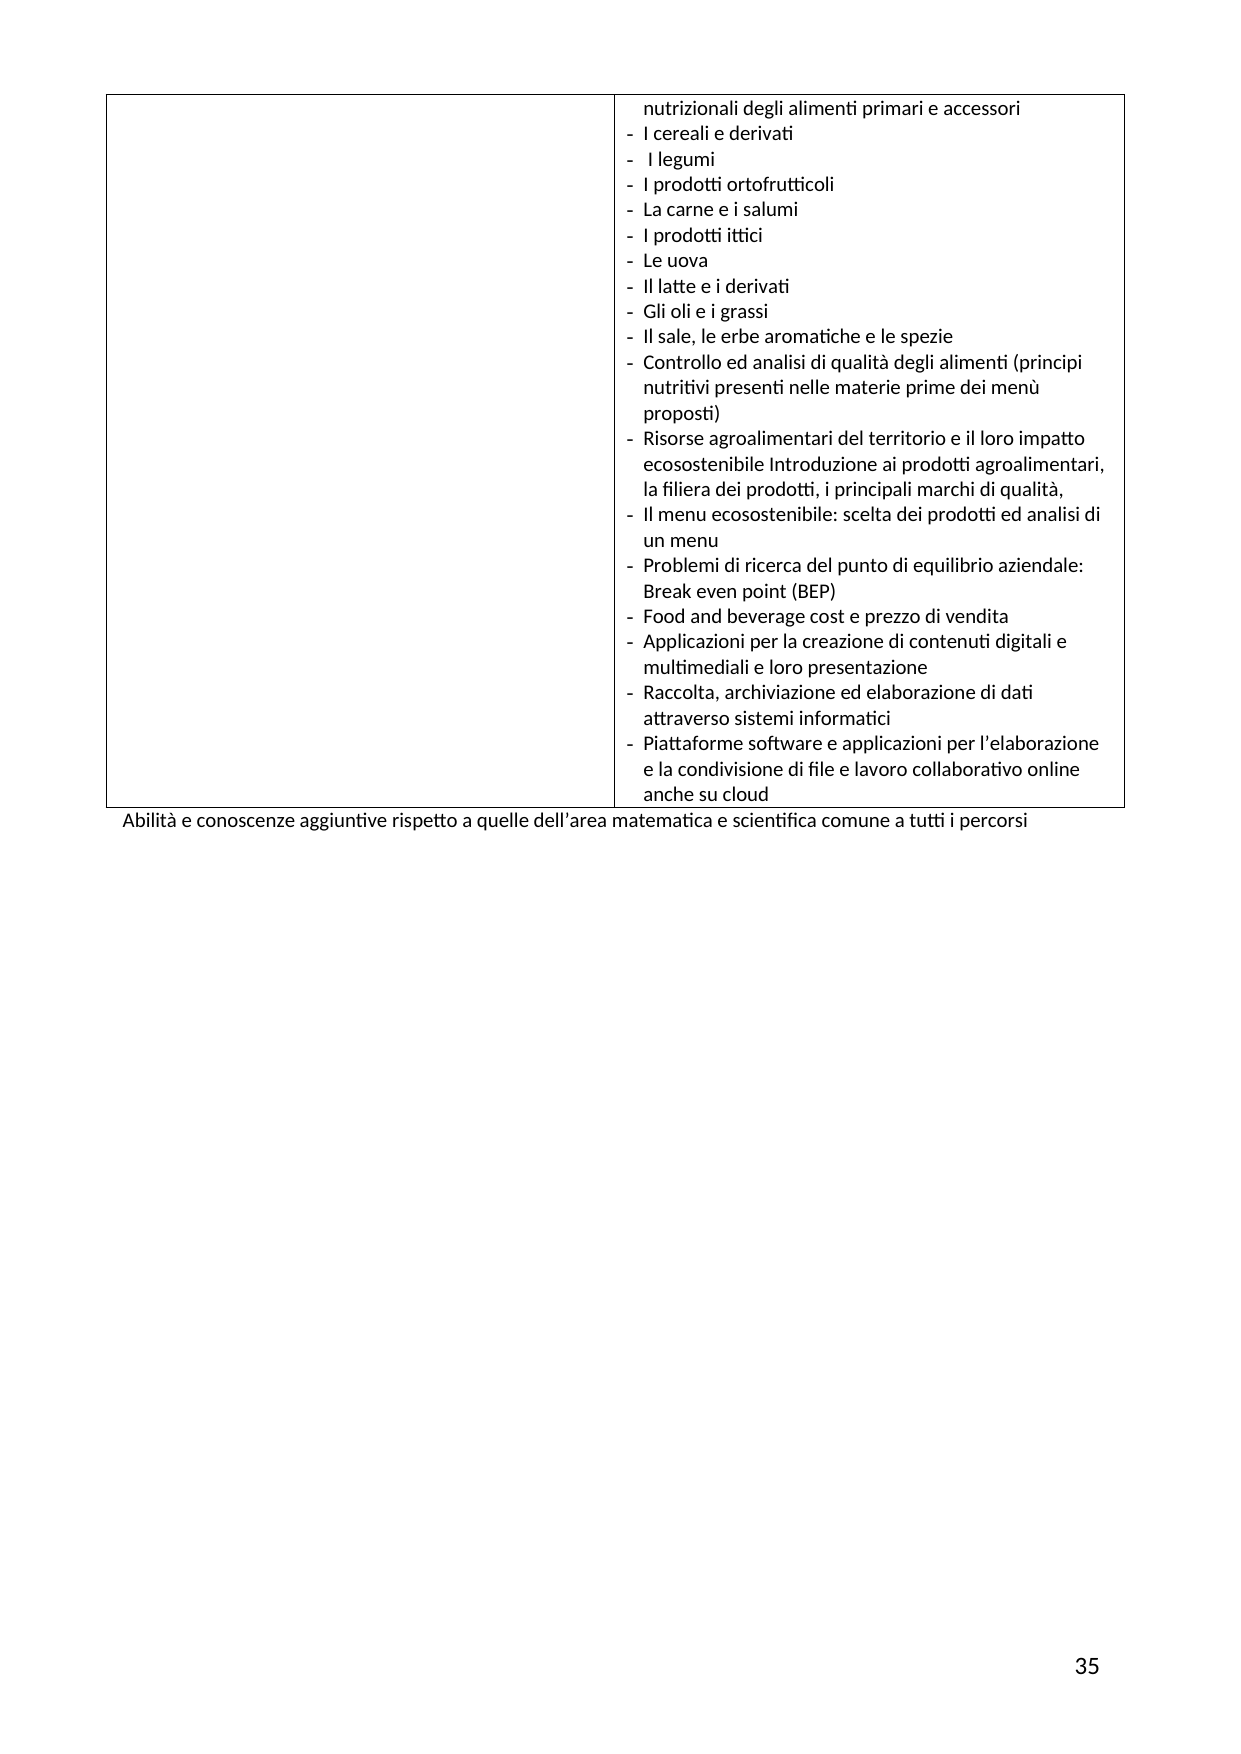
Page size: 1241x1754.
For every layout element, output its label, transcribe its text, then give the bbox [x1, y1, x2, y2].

text Abilità e conoscenze aggiuntive rispetto a quelle dell’area matematica e scientifica comune a tutti i percorsi [118, 808, 1122, 833]
table_cell [107, 95, 614, 807]
table_cell nutrizionali degli alimenti primari e accessori I cereali e derivati I legumi I prodotti ortofrutticoli La carne e i salumi I prodotti ittici Le uova Il latte e i derivati Gli oli e i grassi Il sale, le erbe aromatiche e le spezie Controllo ed analisi di qualità degli alimenti (principi nutritivi presenti nelle materie prime dei menù proposti) Risorse agroalimentari del territorio e il loro impatto ecosostenibile Introduzione ai prodotti agroalimentari, la filiera dei prodotti, i principali marchi di qualità, Il menu ecosostenibile: scelta dei prodotti ed analisi di un menu Problemi di ricerca del punto di equilibrio aziendale: Break even point (BEP) Food and beverage cost e prezzo di vendita Applicazioni per la creazione di contenuti digitali e multimediali e loro presentazione Raccolta, archiviazione ed elaborazione di dati attraverso sistemi informatici Piattaforme software e applicazioni per l’elaborazione e la condivisione di file e lavoro collaborativo online anche su cloud [615, 95, 1124, 807]
